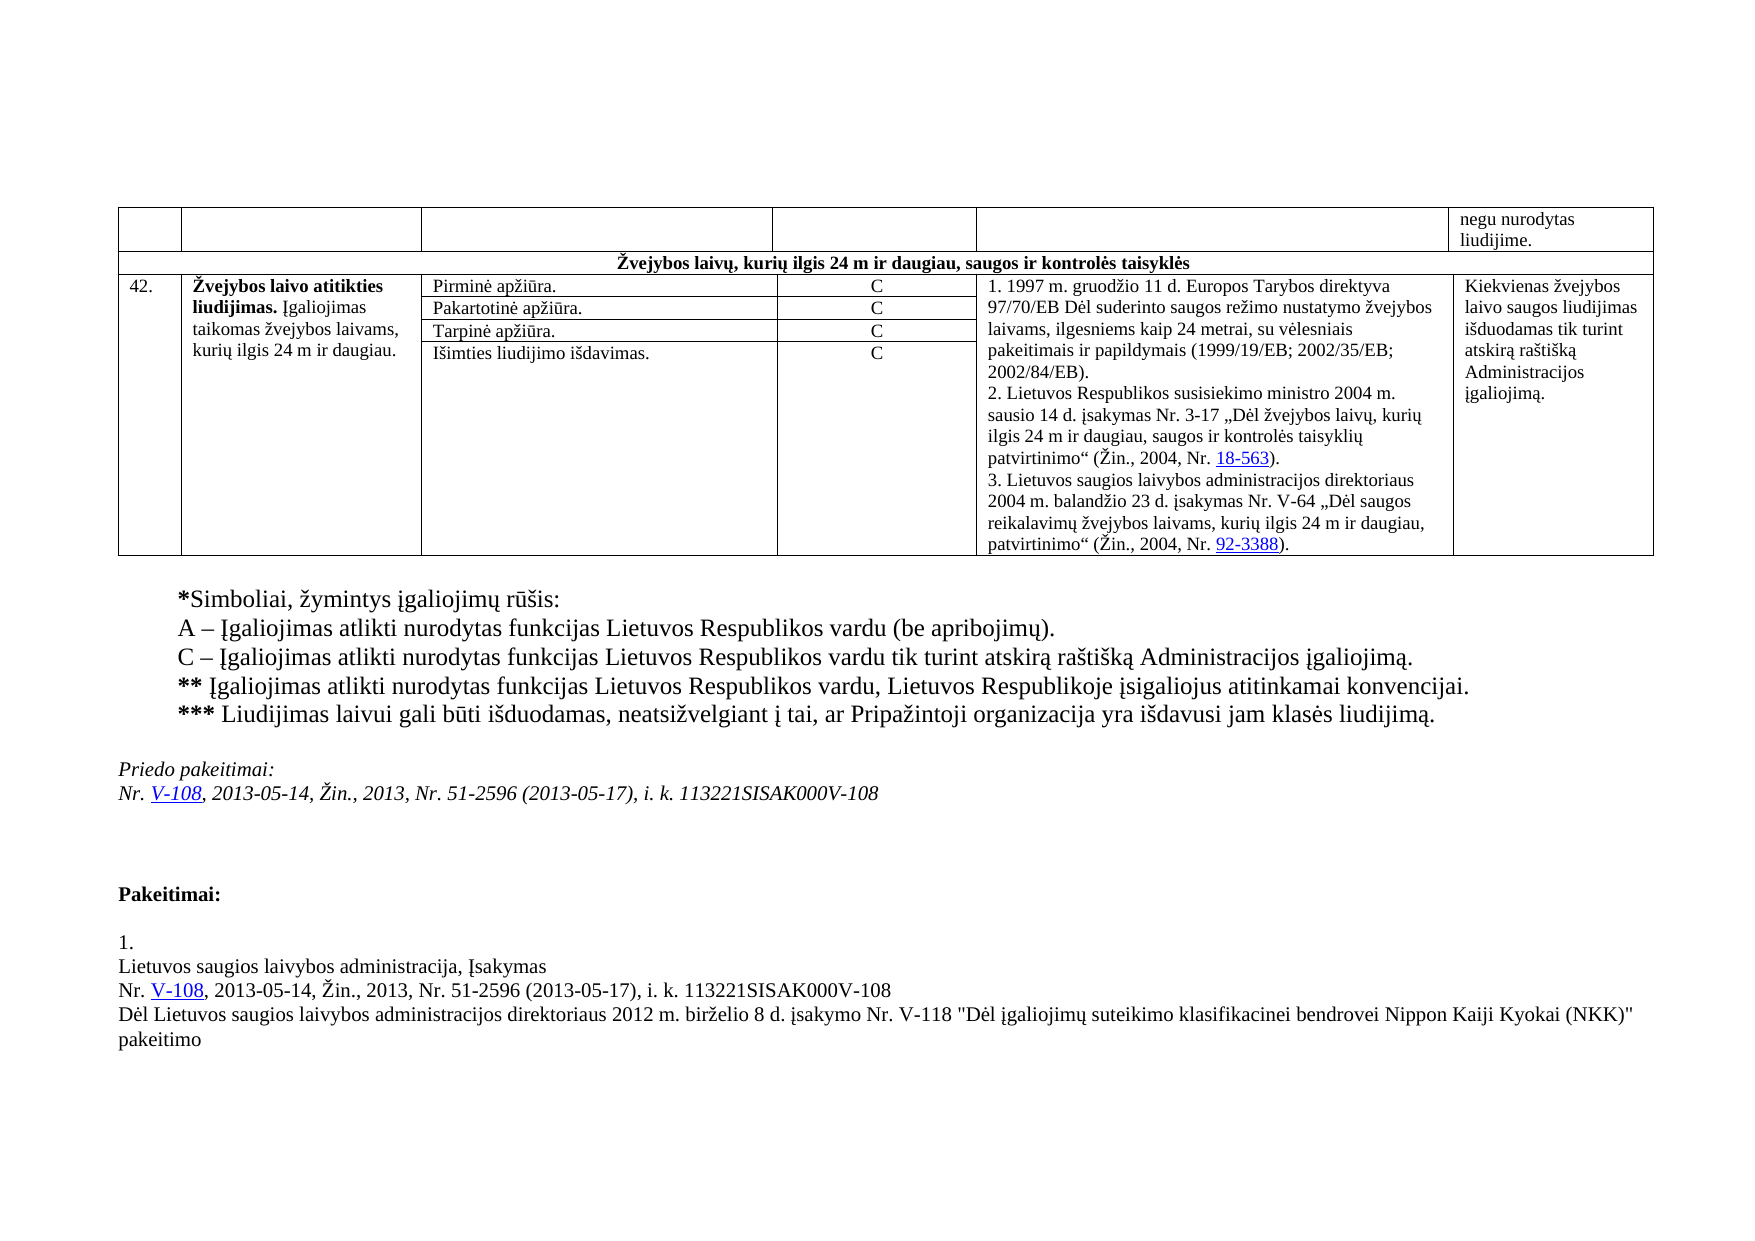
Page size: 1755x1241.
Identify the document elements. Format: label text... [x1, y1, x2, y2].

text Lietuvos saugios laivybos administracija, Įsakymas [118, 954, 1636, 978]
table_cell [1615, 252, 1653, 273]
table_cell Išimties liudijimo išdavimas. [422, 342, 777, 555]
table_cell [182, 208, 421, 251]
table_cell C [778, 320, 976, 341]
text Priedo pakeitimai: [118, 757, 1636, 781]
text Nr. V-108, 2013-05-14, Žin., 2013, Nr. 51-2596 (2013-05-17), i. k. 113221SISAK000V-108 [118, 781, 1636, 805]
text 1. [118, 930, 1636, 954]
table_cell Tarpinė apžiūra. [422, 320, 777, 341]
text *Simboliai, žymintys įgaliojimų rūšis: [118, 584, 1636, 613]
table_cell [977, 208, 1448, 251]
table_cell Pakartotinė apžiūra. [422, 297, 777, 319]
table_cell Pirminė apžiūra. [422, 275, 777, 296]
table_cell Kiekvienas žvejybos laivo saugos liudijimas išduodamas tik turint atskirą raštišką Administracijos įgaliojimą. [1454, 275, 1653, 555]
table_cell 42. [119, 275, 181, 555]
text Pakeitimai: [118, 882, 1636, 906]
table_cell Žvejybos laivų, kurių ilgis 24 m ir daugiau, saugos ir kontrolės taisyklės [242, 252, 1565, 273]
text Nr. V-108, 2013-05-14, Žin., 2013, Nr. 51-2596 (2013-05-17), i. k. 113221SISAK000V-108 [118, 978, 1636, 1002]
table_cell C [778, 297, 976, 319]
table_cell negu nurodytas liudijime. [1449, 208, 1653, 251]
text *** Liudijimas laivui gali būti išduodamas, neatsižvelgiant į tai, ar Pripažintoji organizacija yra išdavusi jam klasės liudijimą. [118, 699, 1636, 728]
table_cell C [778, 342, 976, 555]
text Dėl Lietuvos saugios laivybos administracijos direktoriaus 2012 m. birželio 8 d. įsakymo Nr. V-118 "Dėl įgaliojimų suteikimo klasifikacinei bendrovei Nippon Kaiji Kyokai (NKK)" pakeitimo [118, 1002, 1636, 1051]
table_cell 1. 1997 m. gruodžio 11 d. Europos Tarybos direktyva 97/70/EB Dėl suderinto saugos režimo nustatymo žvejybos laivams, ilgesniems kaip 24 metrai, su vėlesniais pakeitimais ir papildymais (1999/19/EB; 2002/35/EB; 2002/84/EB). 2. Lietuvos Respublikos susisiekimo ministro 2004 m. sausio 14 d. įsakymas Nr. 3-17 „Dėl žvejybos laivų, kurių ilgis 24 m ir daugiau, saugos ir kontrolės taisyklių patvirtinimo“ (Žin., 2004, Nr. 18-563). 3. Lietuvos saugios laivybos administracijos direktoriaus 2004 m. balandžio 23 d. įsakymas Nr. V-64 „Dėl saugos reikalavimų žvejybos laivams, kurių ilgis 24 m ir daugiau, patvirtinimo“ (Žin., 2004, Nr. 92-3388). [977, 275, 1453, 555]
table_cell [204, 252, 242, 273]
table_cell [1565, 252, 1615, 273]
table_cell [119, 208, 181, 251]
table_cell [773, 208, 976, 251]
table_cell [119, 252, 204, 273]
table_cell Žvejybos laivo atitikties liudijimas. Įgaliojimas taikomas žvejybos laivams, kurių ilgis 24 m ir daugiau. [182, 275, 421, 555]
table_cell [422, 208, 772, 251]
text ** Įgaliojimas atlikti nurodytas funkcijas Lietuvos Respublikos vardu, Lietuvos Respublikoje įsigaliojus atitinkamai konvencijai. [118, 671, 1636, 699]
text C – Įgaliojimas atlikti nurodytas funkcijas Lietuvos Respublikos vardu tik turint atskirą raštišką Administracijos įgaliojimą. [118, 642, 1636, 671]
table_cell C [778, 275, 976, 296]
text A – Įgaliojimas atlikti nurodytas funkcijas Lietuvos Respublikos vardu (be apribojimų). [118, 613, 1636, 642]
